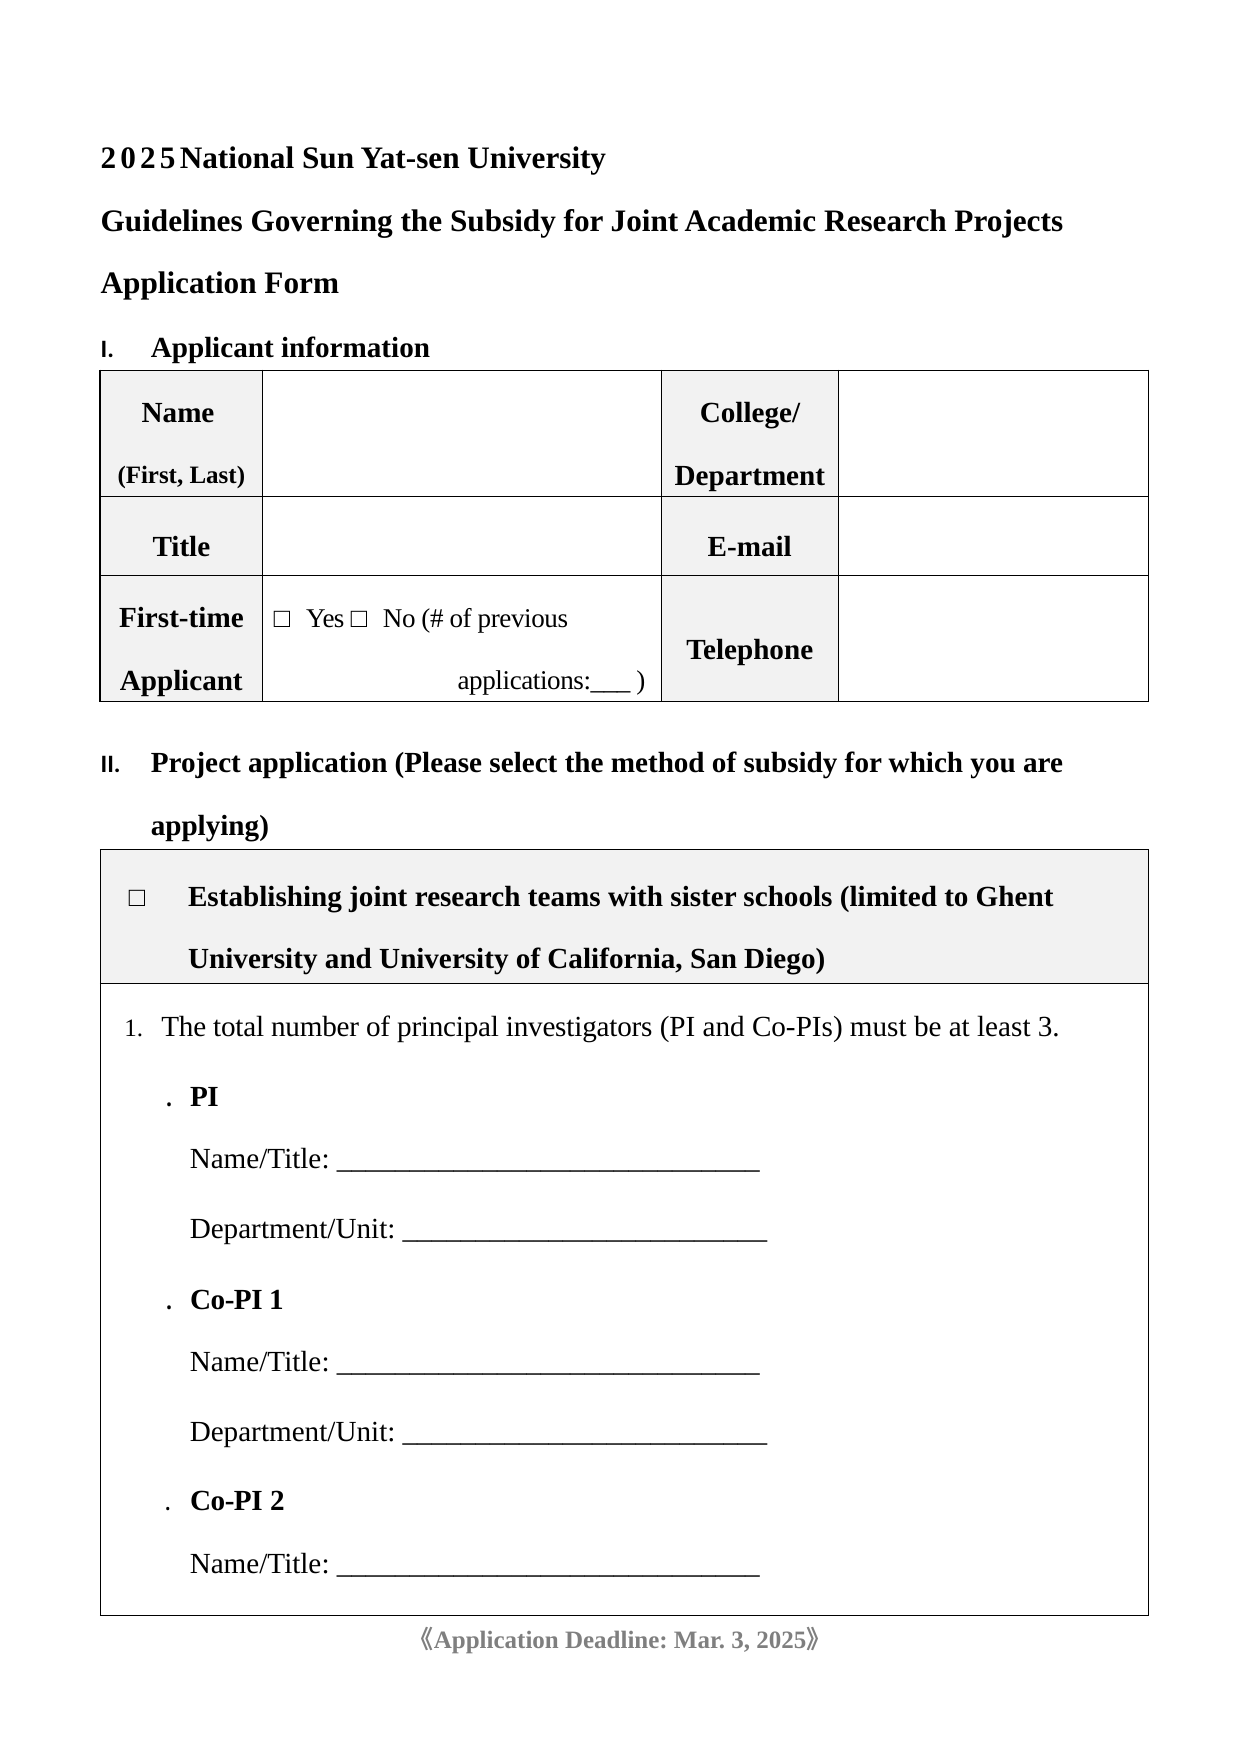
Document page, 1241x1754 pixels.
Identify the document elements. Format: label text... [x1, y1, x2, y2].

table_cell E-mail [662, 497, 838, 575]
table_cell [839, 497, 1148, 575]
table_header College/ Department [662, 371, 838, 496]
table_header Establishing joint research teams with sister schools (limited to Ghent University and University of California, San Diego) [101, 850, 1148, 983]
table_cell The total number of principal investigators (PI and Co-PIs) must be at least 3. PI Name/Title: _____________________________ Department/Unit: _________________________ Co-PI 1 Name/Title: _____________________________ Department/Unit: _________________________ Co-PI 2 Name/Title: _____________________________ [101, 984, 1148, 1615]
text Application Form [100, 241, 1140, 303]
table_cell □ Yes □ No (# of previous applications:___ ) [263, 576, 661, 701]
table_cell Title [101, 497, 262, 575]
table_cell Telephone [662, 576, 838, 701]
table_header [263, 371, 661, 496]
table_cell [263, 497, 661, 575]
table_cell [839, 576, 1148, 701]
text Guidelines Governing the Subsidy for Joint Academic Research Projects [100, 178, 1140, 241]
table_header [839, 371, 1148, 496]
list Project application (Please select the method of subsidy for which you are applying) [100, 721, 1140, 846]
text 2025National Sun Yat-sen University [100, 116, 1140, 178]
table_cell First-time Applicant [101, 576, 262, 701]
table_header Name (First, Last) [101, 371, 262, 496]
list Applicant information [100, 303, 1140, 366]
